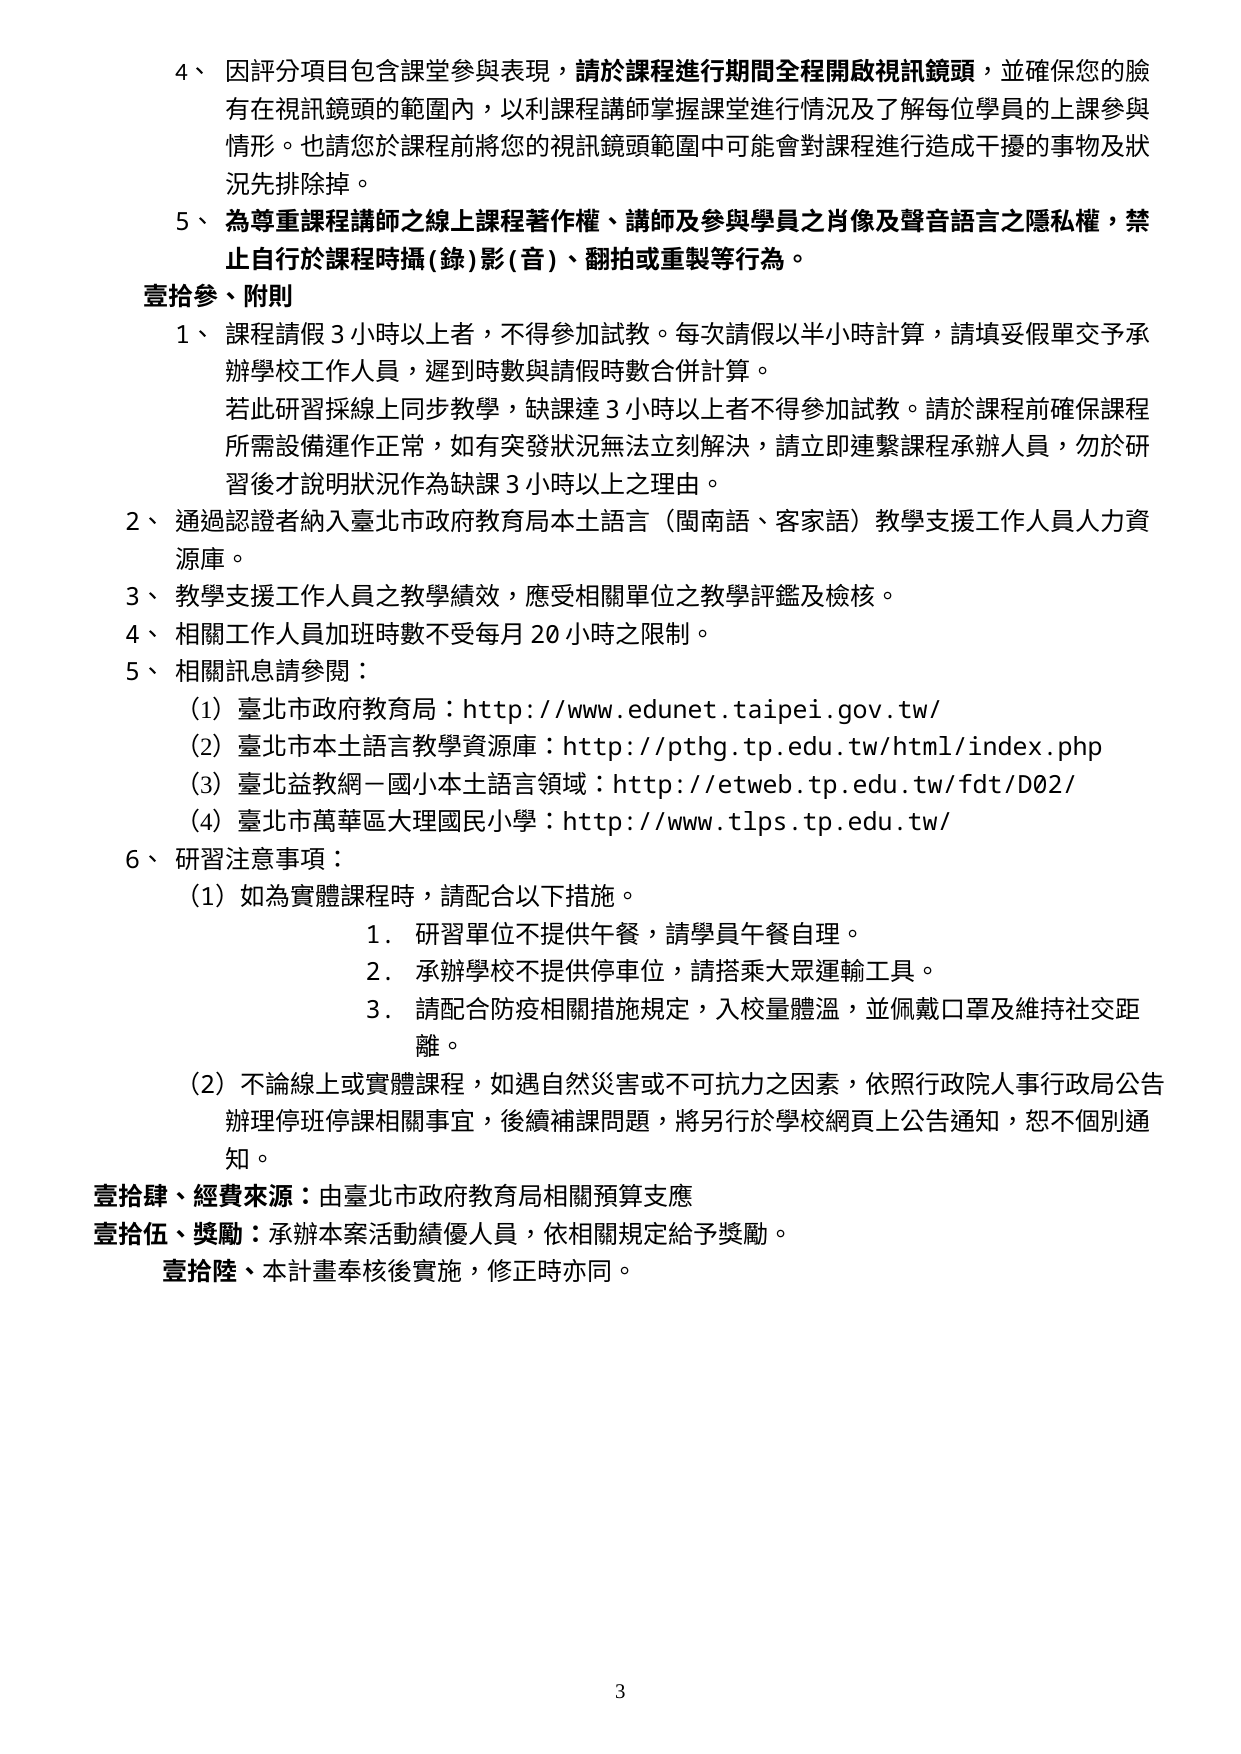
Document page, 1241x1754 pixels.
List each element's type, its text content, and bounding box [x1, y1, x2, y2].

list 為尊重課程講師之線上課程著作權、講師及參與學員之肖像及聲音語言之隱私權，禁止自行於課程時攝(錄)影(音)、翻拍或重製等行為。 [175, 201, 1165, 276]
list 臺北市萬華區大理國民小學：http://www.tlps.tp.edu.tw/ [175, 801, 1165, 838]
list 獎勵：承辦本案活動績優人員，依相關規定給予獎勵。 [94, 1213, 1165, 1251]
list 本計畫奉核後實施，修正時亦同。 [162, 1251, 1165, 1288]
list 教學支援工作人員之教學績效，應受相關單位之教學評鑑及檢核。 [125, 576, 1165, 613]
list 臺北市政府教育局：http://www.edunet.taipei.gov.tw/ [175, 688, 1165, 726]
list 相關訊息請參閱： [125, 651, 1165, 688]
list 研習單位不提供午餐，請學員午餐自理。 [365, 913, 1165, 951]
list 課程請假3小時以上者，不得參加試教。每次請假以半小時計算，請填妥假單交予承辦學校工作人員，遲到時數與請假時數合併計算。 若此研習採線上同步教學，缺課達3小時以上者不得參加試教。請於課程前確保課程所需設備運作正常，如有突發狀況無法立刻解決，請立即連繫課程承辦人員，勿於研習後才說明狀況作為缺課3小時以上之理由。 [175, 313, 1165, 501]
list 相關工作人員加班時數不受每月20小時之限制。 [125, 613, 1165, 651]
list 承辦學校不提供停車位，請搭乘大眾運輸工具。 [365, 951, 1165, 988]
list 通過認證者納入臺北市政府教育局本土語言（閩南語、客家語）教學支援工作人員人力資源庫。 [125, 501, 1165, 576]
list 不論線上或實體課程，如遇自然災害或不可抗力之因素，依照行政院人事行政局公告辦理停班停課相關事宜，後續補課問題，將另行於學校網頁上公告通知，恕不個別通知。 [175, 1063, 1165, 1176]
list 因評分項目包含課堂參與表現，請於課程進行期間全程開啟視訊鏡頭，並確保您的臉有在視訊鏡頭的範圍內，以利課程講師掌握課堂進行情況及了解每位學員的上課參與情形。也請您於課程前將您的視訊鏡頭範圍中可能會對課程進行造成干擾的事物及狀況先排除掉。 [175, 51, 1165, 201]
list 附則 [144, 276, 1165, 313]
list 如為實體課程時，請配合以下措施。 [175, 876, 1165, 913]
list 請配合防疫相關措施規定，入校量體溫，並佩戴口罩及維持社交距離。 [365, 988, 1165, 1063]
list 研習注意事項： [125, 838, 1165, 876]
list 臺北市本土語言教學資源庫：http://pthg.tp.edu.tw/html/index.php [175, 726, 1165, 763]
list 臺北益教網－國小本土語言領域：http://etweb.tp.edu.tw/fdt/D02/ [175, 763, 1165, 801]
list 經費來源：由臺北市政府教育局相關預算支應 [94, 1176, 1165, 1213]
